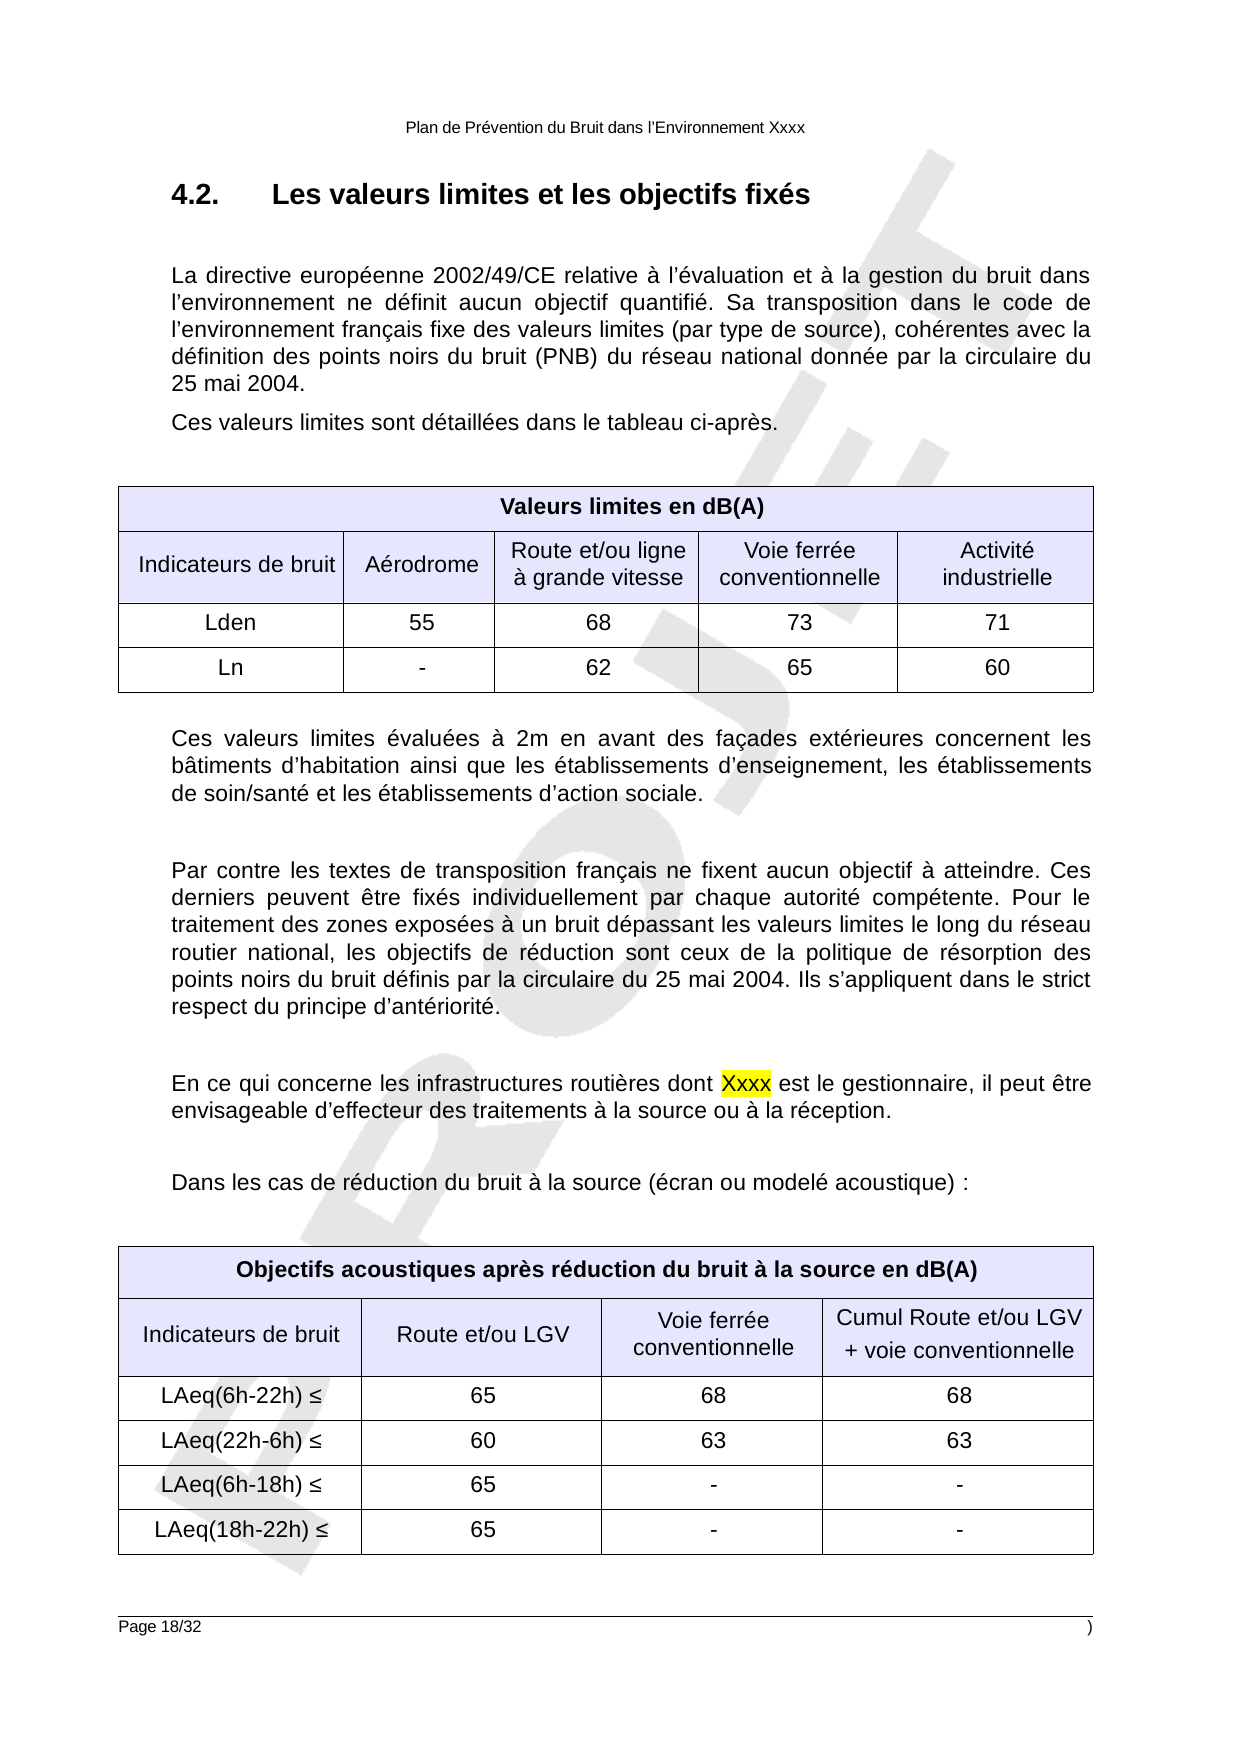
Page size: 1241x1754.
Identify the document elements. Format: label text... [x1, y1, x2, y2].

picture [205, 1019, 1006, 1070]
text Ces valeurs limites évaluées à 2m en avant des façades extérieures concernent les bâtiments d’habitation ainsi que les établissements d’enseignement, les établissements de soin/santé et les établissements d’action sociale. [171, 725, 1093, 806]
text En ce qui concerne les infrastructures routières dont Xxxx est le gestionnaire, il peut être envisageable d’effecteur des traitements à la source ou à la réception. [171, 1070, 1093, 1124]
table_cell 60 [898, 648, 1093, 692]
table_cell - [602, 1510, 822, 1554]
table_cell - [602, 1466, 822, 1509]
table_cell 68 [495, 604, 698, 647]
subtitle Les valeurs limites et les objectifs fixés [171, 177, 1093, 211]
picture [205, 1124, 1006, 1169]
picture [205, 476, 1006, 486]
table_cell 65 [362, 1466, 601, 1509]
table_cell 63 [602, 1421, 822, 1465]
table_cell 68 [602, 1377, 822, 1420]
table_cell Voie ferrée conventionnelle [602, 1299, 822, 1376]
text Dans les cas de réduction du bruit à la source (écran ou modelé acoustique) : [171, 1169, 1093, 1196]
table_cell 68 [823, 1377, 1093, 1420]
table_cell Indicateurs de bruit [119, 1299, 361, 1376]
table_cell Route et/ou LGV [362, 1299, 601, 1376]
table_cell 60 [362, 1421, 601, 1465]
text Par contre les textes de transposition français ne fixent aucun objectif à atteindre. Ces derniers peuvent être fixés individuellement par chaque autorité compétente. Pour le traitement des zones exposées à un bruit dépassant les valeurs limites le long du réseau routier national, les objectifs de réduction sont ceux de la politique de résorption des points noirs du bruit définis par la circulaire du 25 mai 2004. Ils s’appliquent dans le strict respect du principe d’antériorité. [171, 857, 1093, 1019]
table_cell 65 [362, 1377, 601, 1420]
table_header Objectifs acoustiques après réduction du bruit à la source en dB(A) [119, 1247, 1093, 1298]
table_cell LAeq(18h-22h) ≤ [119, 1510, 361, 1554]
table_cell Route et/ou ligne à grande vitesse [495, 532, 698, 602]
picture [205, 1196, 1006, 1246]
table_cell - [823, 1510, 1093, 1554]
table_cell 55 [344, 604, 494, 647]
table_cell LAeq(6h-22h) ≤ [119, 1377, 361, 1420]
table_cell 65 [362, 1510, 601, 1554]
table_cell Ln [119, 648, 343, 692]
table_cell 71 [898, 604, 1093, 647]
picture [205, 693, 1006, 725]
table_cell 65 [699, 648, 897, 692]
table_cell Activité industrielle [898, 532, 1093, 602]
table_cell Indicateurs de bruit [119, 532, 343, 602]
table_header Valeurs limites en dB(A) [119, 487, 1093, 531]
table_cell 62 [495, 648, 698, 692]
table_cell LAeq(6h-18h) ≤ [119, 1466, 361, 1509]
table_cell 73 [699, 604, 897, 647]
table_cell Lden [119, 604, 343, 647]
table_cell Voie ferrée conventionnelle [699, 532, 897, 602]
text La directive européenne 2002/49/CE relative à l’évaluation et à la gestion du bruit dans l’environnement ne définit aucun objectif quantifié. Sa transposition dans le code de l’environnement français fixe des valeurs limites (par type de source), cohérentes avec la définition des points noirs du bruit (PNB) du réseau national donnée par la circulaire du 25 mai 2004. [171, 261, 1093, 397]
table_cell LAeq(22h-6h) ≤ [119, 1421, 361, 1465]
table_cell Cumul Route et/ou LGV + voie conventionnelle [823, 1299, 1093, 1376]
picture [205, 806, 1006, 857]
table_cell - [823, 1466, 1093, 1509]
table_cell Aérodrome [344, 532, 494, 602]
text Ces valeurs limites sont détaillées dans le tableau ci-après. [171, 408, 1093, 436]
table_cell 63 [823, 1421, 1093, 1465]
table_cell - [344, 648, 494, 692]
